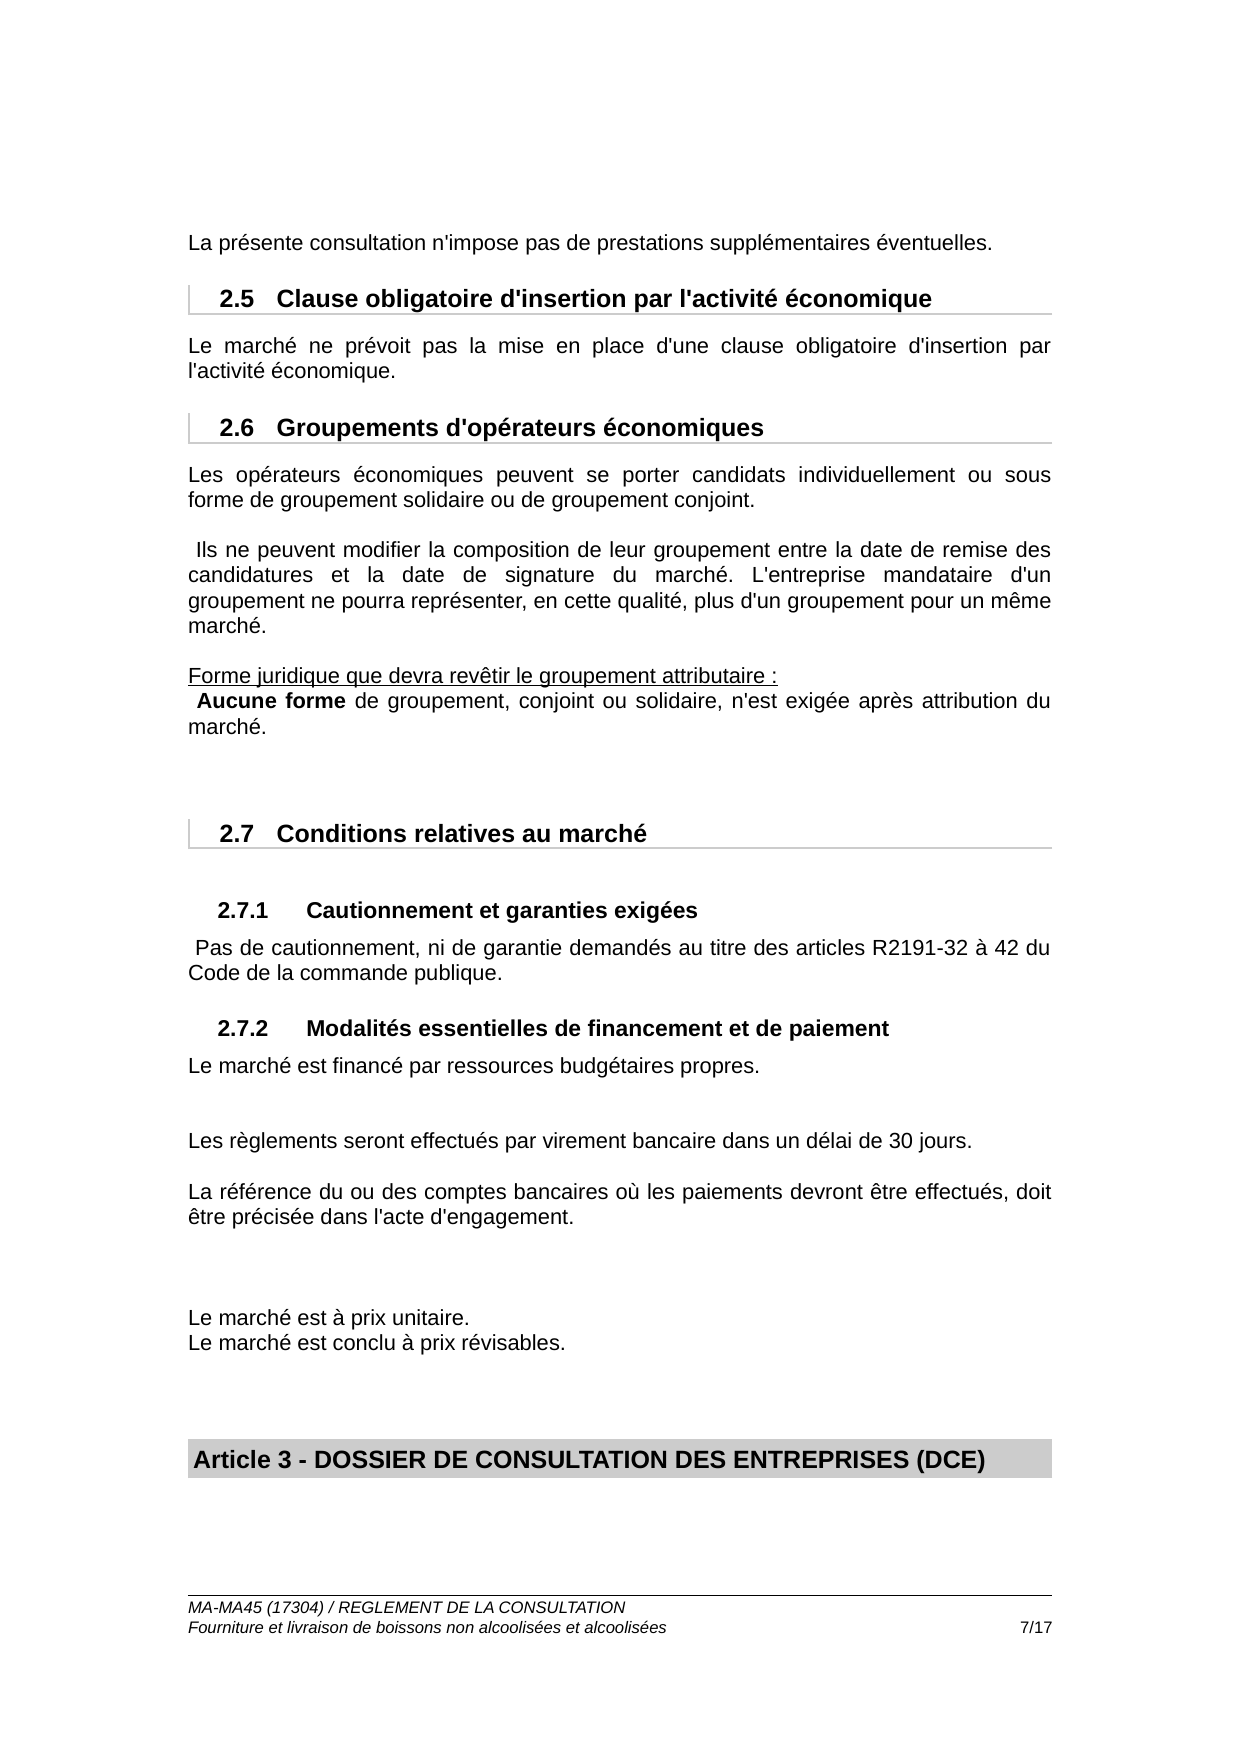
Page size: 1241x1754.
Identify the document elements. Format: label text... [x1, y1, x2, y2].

text Le marché est conclu à prix révisables. [188, 1330, 1052, 1355]
text La référence du ou des comptes bancaires où les paiements devront être effectués, doit être précisée dans l'acte d'engagement. [188, 1179, 1052, 1229]
subtitle DOSSIER DE CONSULTATION DES ENTREPRISES (DCE) [190, 1442, 1050, 1476]
text Les règlements seront effectués par virement bancaire dans un délai de 30 jours. [188, 1128, 1052, 1154]
subtitle Groupements d'opérateurs économiques [190, 413, 1052, 442]
subtitle Cautionnement et garanties exigées [188, 897, 1052, 923]
subtitle Conditions relatives au marché [190, 819, 1052, 847]
subtitle Modalités essentielles de financement et de paiement [188, 1015, 1052, 1041]
text Ils ne peuvent modifier la composition de leur groupement entre la date de remise des candidatures et la date de signature du marché. L'entreprise mandataire d'un groupement ne pourra représenter, en cette qualité, plus d'un groupement pour un même marché. [188, 537, 1052, 638]
text Forme juridique que devra revêtir le groupement attributaire : [188, 663, 1052, 688]
text Le marché ne prévoit pas la mise en place d'une clause obligatoire d'insertion par l'activité économique. [188, 333, 1052, 383]
text Pas de cautionnement, ni de garantie demandés au titre des articles R2191-32 à 42 du Code de la commande publique. [188, 935, 1052, 985]
text Aucune forme de groupement, conjoint ou solidaire, n'est exigée après attribution du marché. [188, 688, 1052, 739]
text La présente consultation n'impose pas de prestations supplémentaires éventuelles. [188, 230, 1052, 255]
text Le marché est financé par ressources budgétaires propres. [188, 1053, 1052, 1078]
text Le marché est à prix unitaire. [188, 1305, 1052, 1330]
text Les opérateurs économiques peuvent se porter candidats individuellement ou sous forme de groupement solidaire ou de groupement conjoint. [188, 461, 1052, 512]
subtitle Clause obligatoire d'insertion par l'activité économique [188, 284, 1052, 313]
